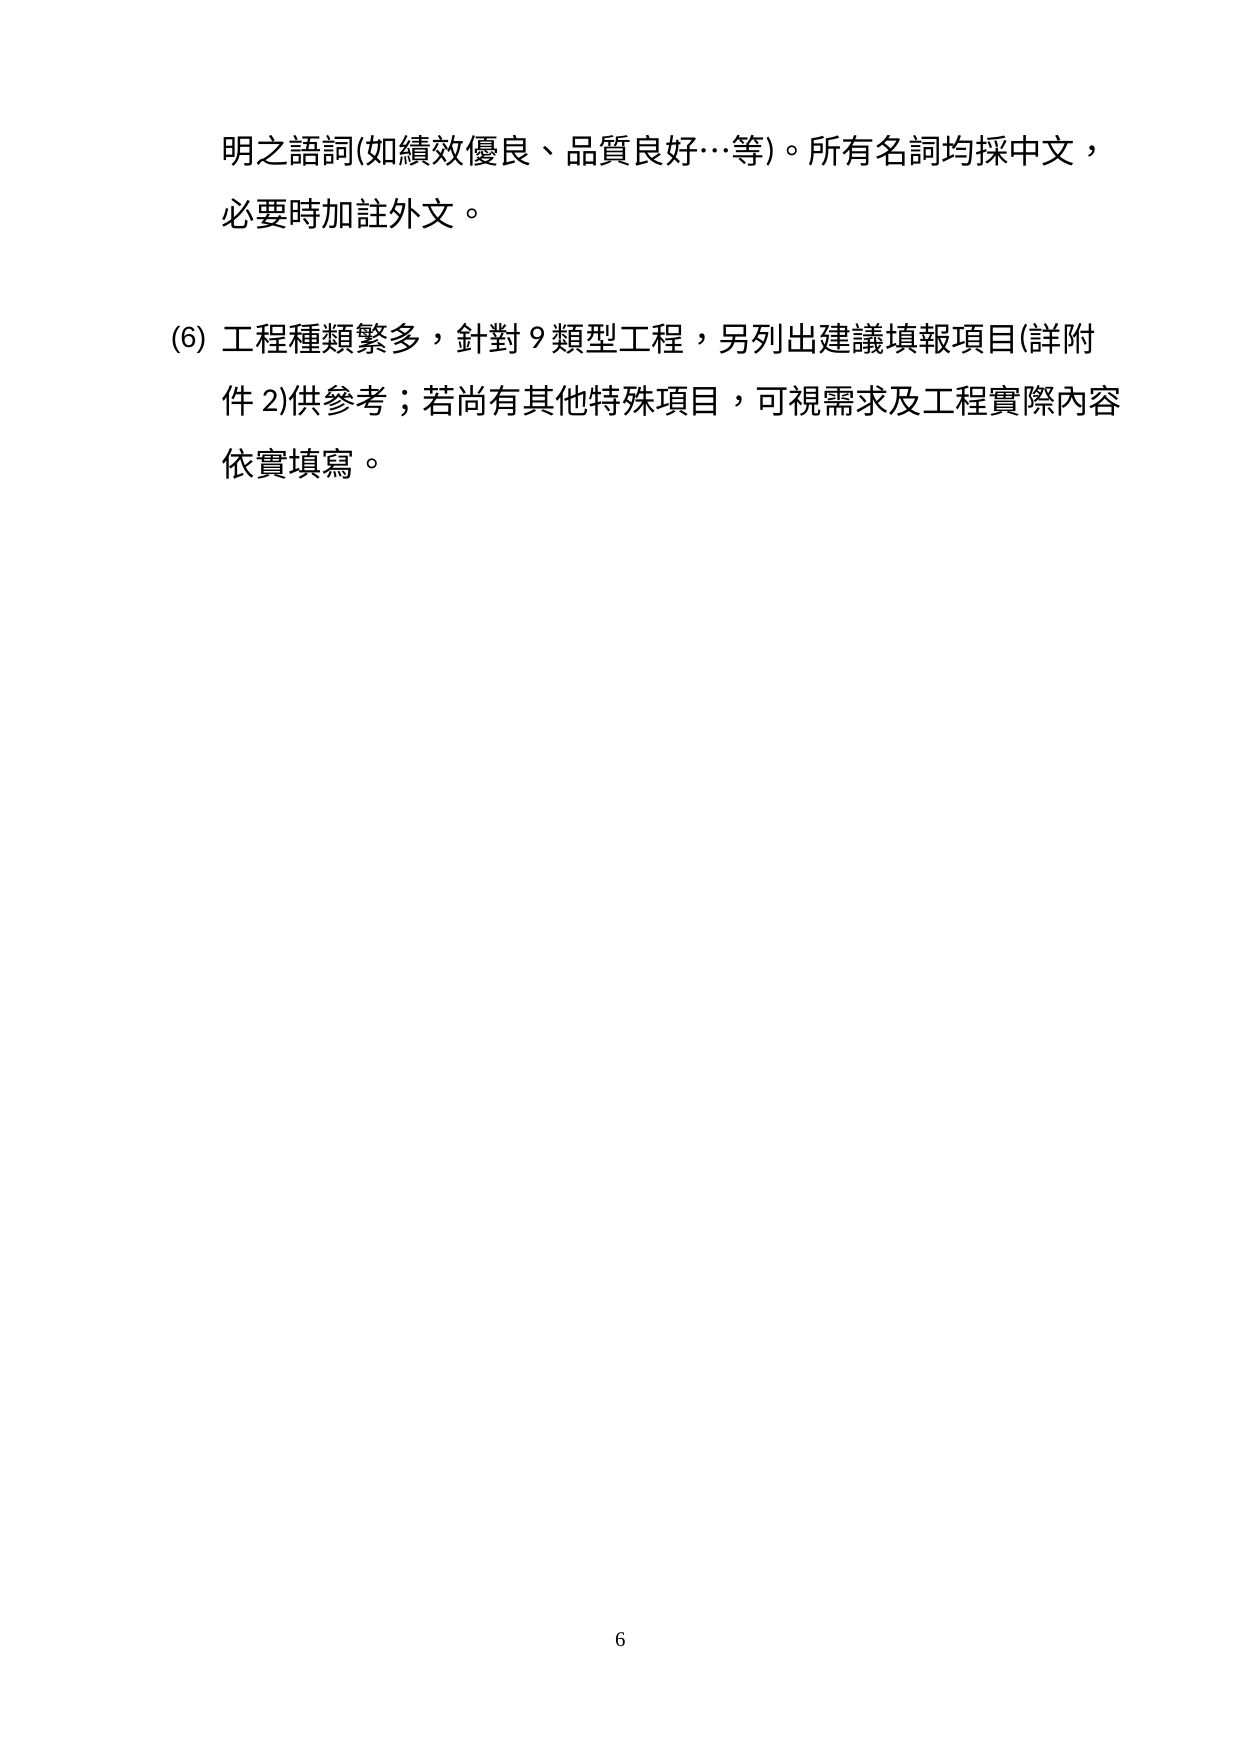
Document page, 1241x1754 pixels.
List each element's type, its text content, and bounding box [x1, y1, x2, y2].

list 工程種類繁多，針對9類型工程，另列出建議填報項目(詳附件2)供參考；若尚有其他特殊項目，可視需求及工程實際內容依實填寫。 [162, 295, 1122, 483]
list 明之語詞(如績效優良、品質良好…等)。所有名詞均採中文，必要時加註外文。 [162, 108, 1122, 233]
